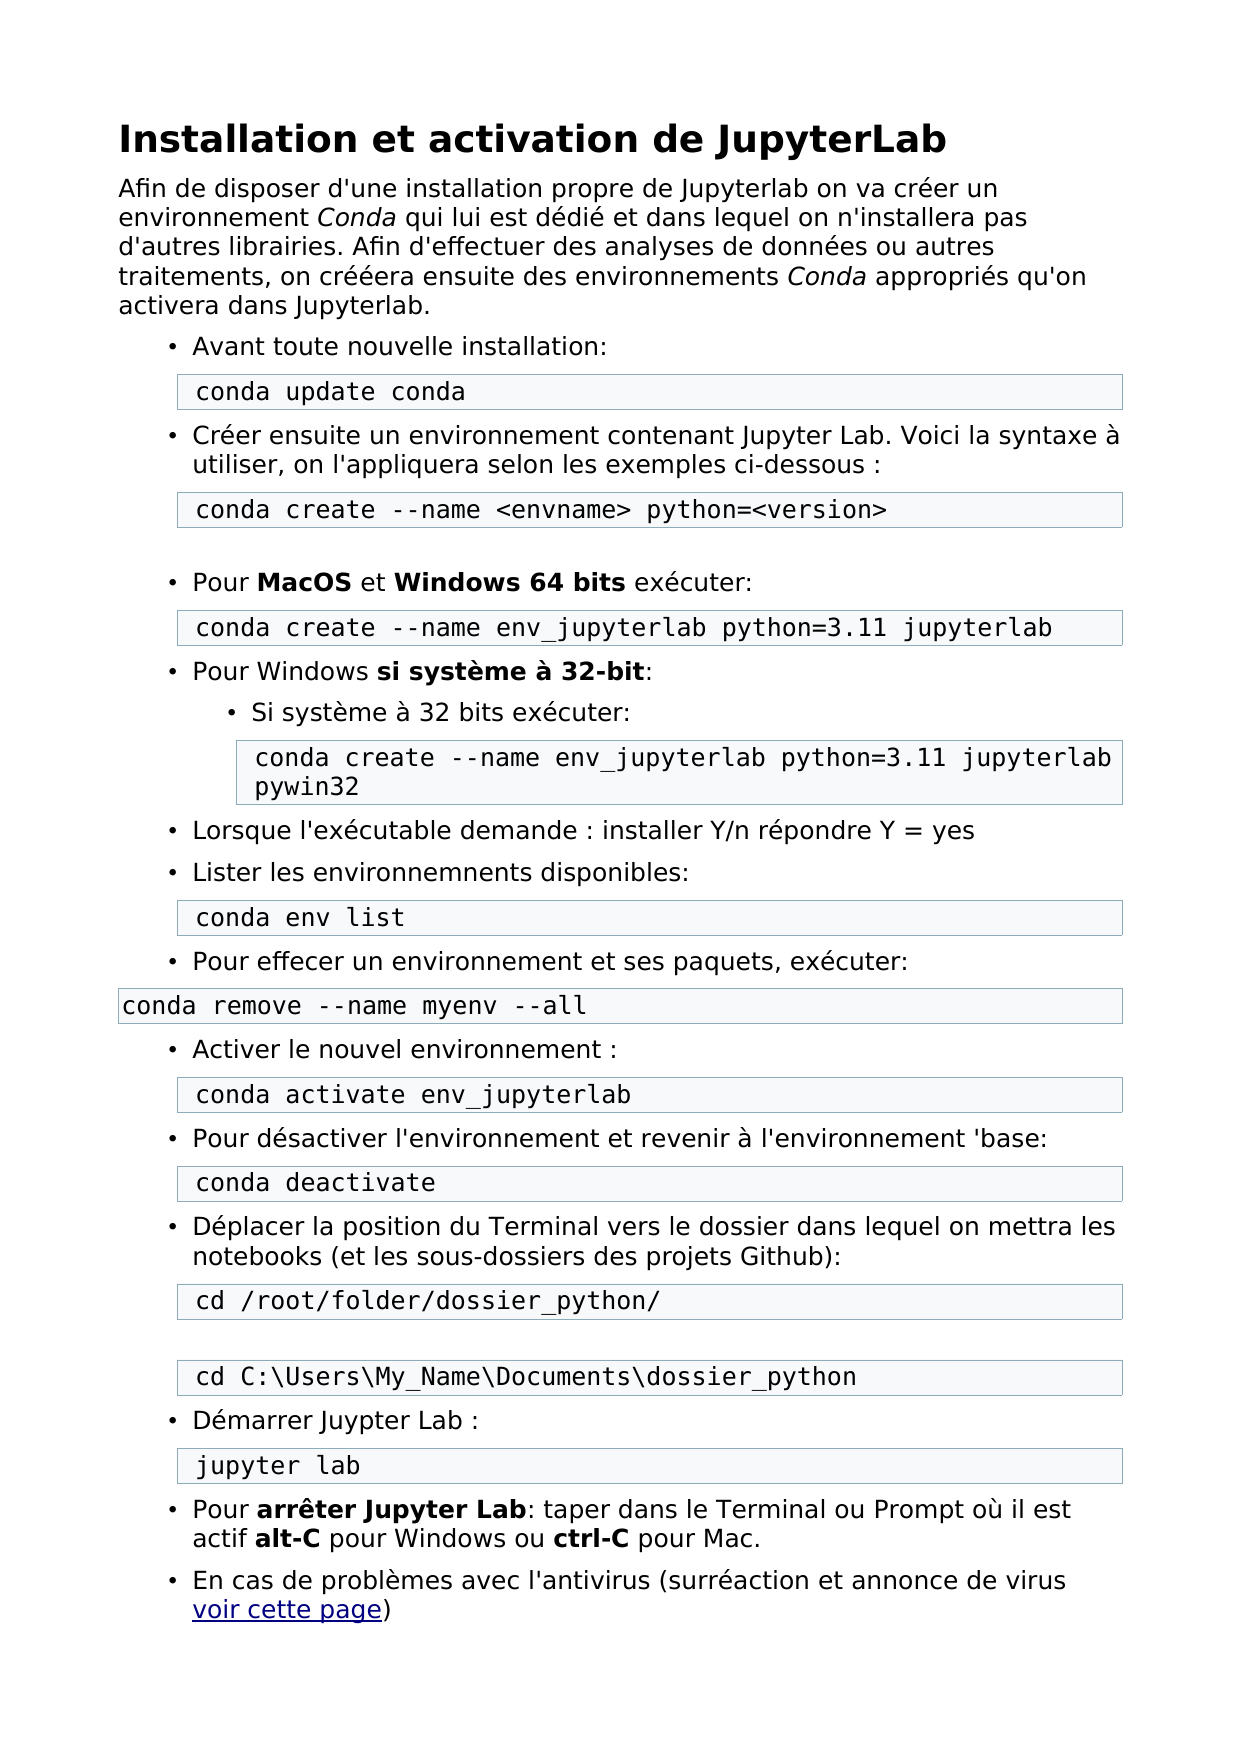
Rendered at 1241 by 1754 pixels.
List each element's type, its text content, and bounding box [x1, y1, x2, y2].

list Activer le nouvel environnement : [177, 1035, 1122, 1064]
list Démarrer Juypter Lab : [177, 1407, 1122, 1436]
list conda create --name env_jupyterlab python=3.11 jupyterlab pywin32 [237, 741, 1122, 804]
list Pour effecer un environnement et ses paquets, exécuter: [177, 947, 1122, 976]
list Syntaxe Windows: [177, 1330, 1122, 1359]
subtitle Installation et activation de JupyterLab [118, 118, 1122, 162]
list Pour désactiver l'environnement et revenir à l'environnement 'base: [177, 1124, 1122, 1153]
list Déplacer la position du Terminal vers le dossier dans lequel on mettra les notebooks (et les sous-dossiers des projets Github): [177, 1213, 1122, 1271]
list Avant toute nouvelle installation: [177, 333, 1122, 362]
list Lorsque l'exécutable demande : installer Y/n répondre Y = yes [177, 816, 1122, 846]
list conda deactivate [178, 1167, 1122, 1201]
list cd /root/folder/dossier_python/ [178, 1285, 1122, 1319]
list conda update conda [178, 375, 1122, 409]
list . [177, 539, 1122, 568]
list conda create --name <envname> python=<version> [178, 493, 1122, 527]
list Créer ensuite un environnement contenant Jupyter Lab. Voici la syntaxe à utiliser, on l'appliquera selon les exemples ci-dessous : [177, 421, 1122, 479]
text Afin de disposer d'une installation propre de Jupyterlab on va créer un environnement Conda qui lui est dédié et dans lequel on n'installera pas d'autres librairies. Afin d'effectuer des analyses de données ou autres traitements, on crééera ensuite des environnements Conda appropriés qu'on activera dans Jupyterlab. [118, 174, 1122, 320]
list Pour MacOS et Windows 64 bits exécuter: [177, 568, 1122, 597]
list Lister les environnemnents disponibles: [177, 858, 1122, 887]
text conda remove --name myenv --all [119, 989, 1122, 1023]
list Pour Windows si système à 32-bit: [177, 657, 1122, 686]
list Si système à 32 bits exécuter: [236, 698, 1122, 728]
list Pour arrêter Jupyter Lab: taper dans le Terminal ou Prompt où il est actif alt-C pour Windows ou ctrl-C pour Mac. [177, 1495, 1122, 1553]
list conda create --name env_jupyterlab python=3.11 jupyterlab [178, 611, 1122, 645]
list jupyter lab [178, 1449, 1122, 1483]
list cd C:\Users\My_Name\Documents\dossier_python [178, 1361, 1122, 1395]
list conda activate env_jupyterlab [178, 1078, 1122, 1112]
list conda env list [178, 901, 1122, 935]
list En cas de problèmes avec l'antivirus (surréaction et annonce de virus voir cette page) [177, 1566, 1122, 1624]
